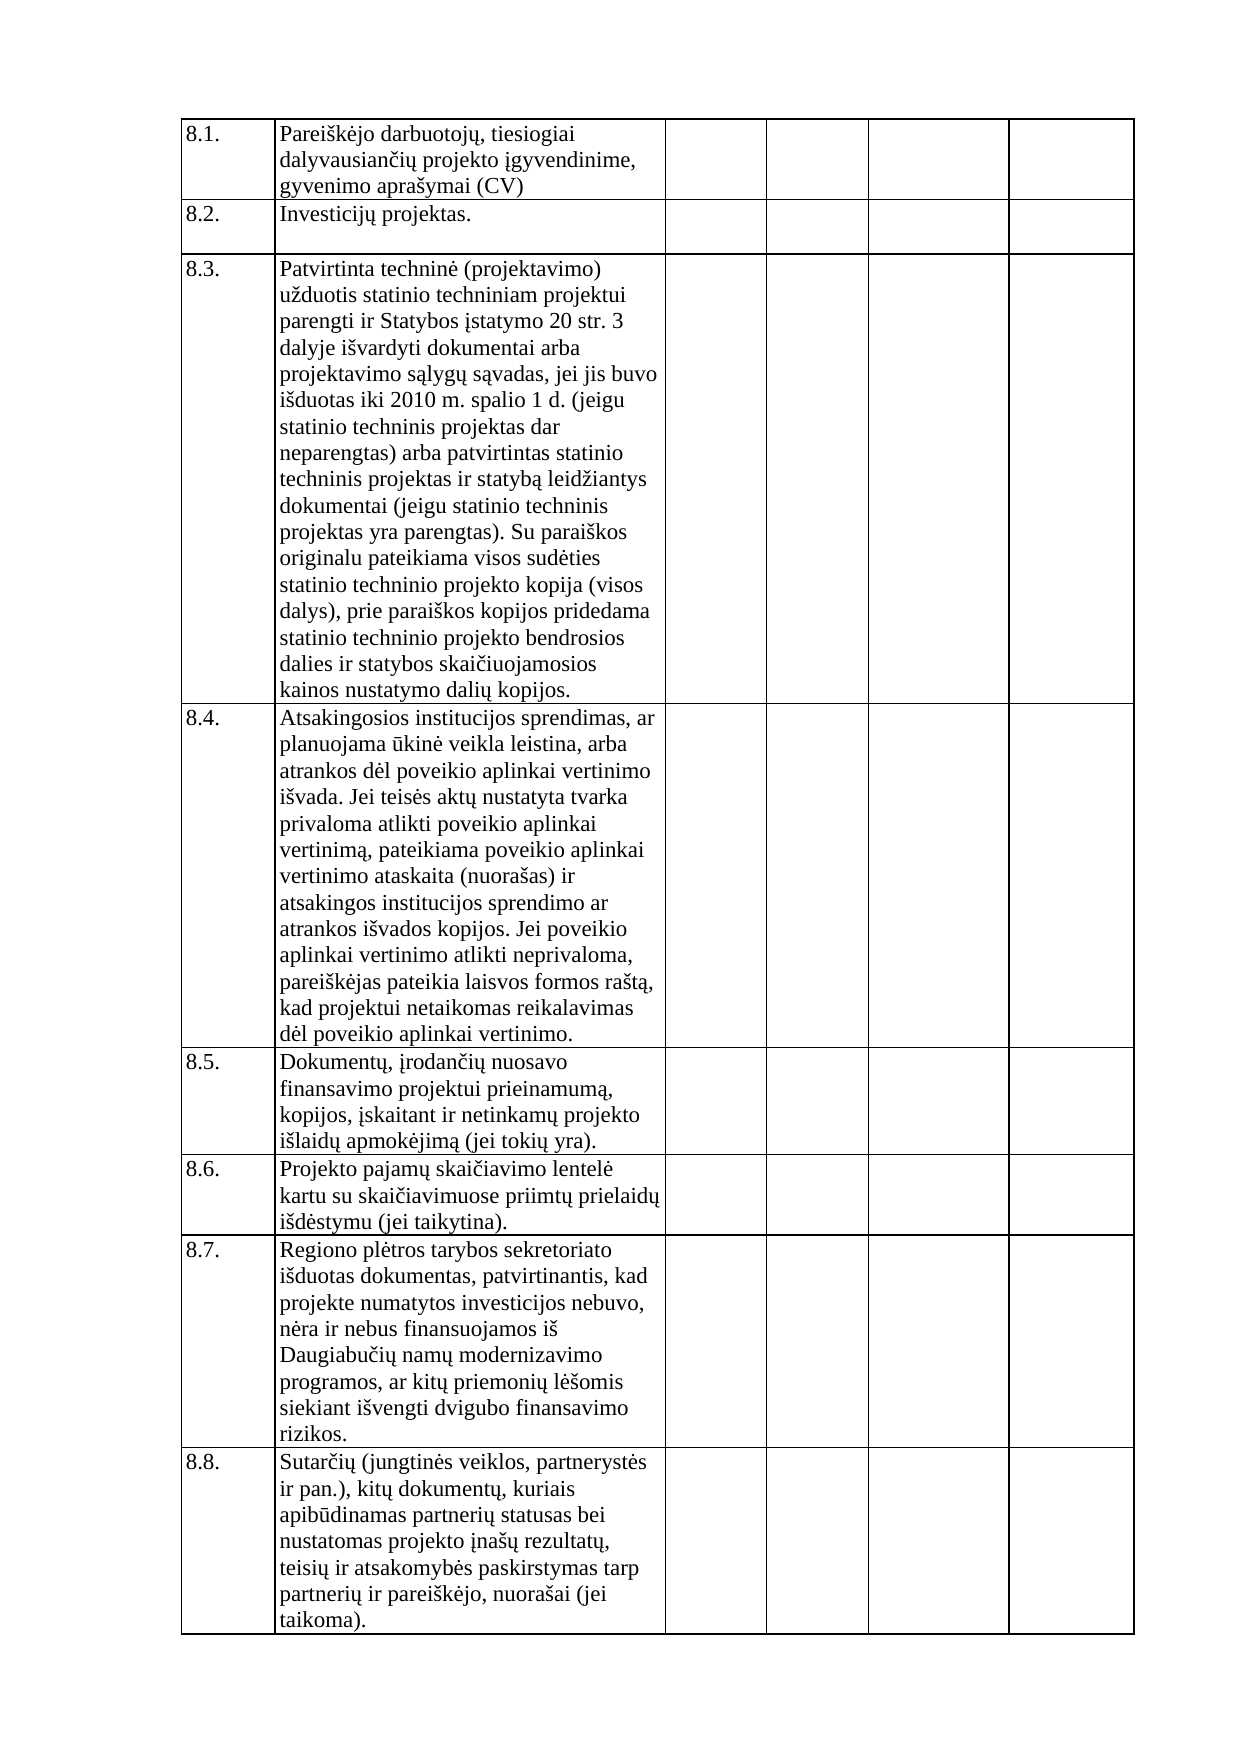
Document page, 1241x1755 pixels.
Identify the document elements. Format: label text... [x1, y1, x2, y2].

table_cell Patvirtinta techninė (projektavimo) užduotis statinio techniniam projektui parengti ir Statybos įstatymo 20 str. 3 dalyje išvardyti dokumentai arba projektavimo sąlygų sąvadas, jei jis buvo išduotas iki 2010 m. spalio 1 d. (jeigu statinio techninis projektas dar neparengtas) arba patvirtintas statinio techninis projektas ir statybą leidžiantys dokumentai (jeigu statinio techninis projektas yra parengtas). Su paraiškos originalu pateikiama visos sudėties statinio techninio projekto kopija (visos dalys), prie paraiškos kopijos pridedama statinio techninio projekto bendrosios dalies ir statybos skaičiuojamosios kainos nustatymo dalių kopijos. [276, 255, 665, 703]
table_cell Atsakingosios institucijos sprendimas, ar planuojama ūkinė veikla leistina, arba atrankos dėl poveikio aplinkai vertinimo išvada. Jei teisės aktų nustatyta tvarka privaloma atlikti poveikio aplinkai vertinimą, pateikiama poveikio aplinkai vertinimo ataskaita (nuorašas) ir atsakingos institucijos sprendimo ar atrankos išvados kopijos. Jei poveikio aplinkai vertinimo atlikti neprivaloma, pareiškėjas pateikia laisvos formos raštą, kad projektui netaikomas reikalavimas dėl poveikio aplinkai vertinimo. [276, 704, 665, 1047]
table_cell [666, 200, 766, 253]
table_cell [869, 255, 1008, 703]
table_cell Dokumentų, įrodančių nuosavo finansavimo projektui prieinamumą, kopijos, įskaitant ir netinkamų projekto išlaidų apmokėjimą (jei tokių yra). [276, 1048, 665, 1154]
table_cell [767, 704, 868, 1047]
table_cell Investicijų projektas. [276, 200, 665, 253]
table_cell [869, 120, 1008, 199]
table_cell [1010, 120, 1133, 199]
table_cell [1010, 255, 1133, 703]
table_cell 8.3. [182, 255, 274, 703]
table_cell 8.7. [182, 1236, 274, 1447]
table_cell [1010, 704, 1133, 1047]
table_cell [767, 255, 868, 703]
table_cell [767, 1048, 868, 1154]
table_cell 8.4. [182, 704, 274, 1047]
table_cell 8.6. [182, 1155, 274, 1234]
table_cell [767, 120, 868, 199]
table_cell [666, 1048, 766, 1154]
table_cell [1010, 1236, 1133, 1447]
table_cell [869, 1236, 1008, 1447]
table_cell [666, 704, 766, 1047]
table_cell Sutarčių (jungtinės veiklos, partnerystės ir pan.), kitų dokumentų, kuriais apibūdinamas partnerių statusas bei nustatomas projekto įnašų rezultatų, teisių ir atsakomybės paskirstymas tarp partnerių ir pareiškėjo, nuorašai (jei taikoma). [276, 1448, 665, 1633]
table_cell [666, 120, 766, 199]
table_cell 8.2. [182, 200, 274, 253]
table_cell Projekto pajamų skaičiavimo lentelė kartu su skaičiavimuose priimtų prielaidų išdėstymu (jei taikytina). [276, 1155, 665, 1234]
table_cell Pareiškėjo darbuotojų, tiesiogiai dalyvausiančių projekto įgyvendinime, gyvenimo aprašymai (CV) [276, 120, 665, 199]
table_cell [1010, 1155, 1133, 1234]
table_cell 8.8. [182, 1448, 274, 1633]
table_cell Regiono plėtros tarybos sekretoriato išduotas dokumentas, patvirtinantis, kad projekte numatytos investicijos nebuvo, nėra ir nebus finansuojamos iš Daugiabučių namų modernizavimo programos, ar kitų priemonių lėšomis siekiant išvengti dvigubo finansavimo rizikos. [276, 1236, 665, 1447]
table_cell [869, 1155, 1008, 1234]
table_cell [767, 1155, 868, 1234]
table_cell [767, 200, 868, 253]
table_cell [1010, 200, 1133, 253]
table_cell [869, 704, 1008, 1047]
table_cell [869, 1448, 1008, 1633]
table_cell [869, 1048, 1008, 1154]
table_cell [666, 1448, 766, 1633]
table_cell [1010, 1048, 1133, 1154]
table_cell [666, 1236, 766, 1447]
table_cell [869, 200, 1008, 253]
table_cell [666, 255, 766, 703]
table_cell 8.1. [182, 120, 274, 199]
table_cell [1010, 1448, 1133, 1633]
table_cell [666, 1155, 766, 1234]
table_cell [767, 1236, 868, 1447]
table_cell 8.5. [182, 1048, 274, 1154]
table_cell [767, 1448, 868, 1633]
